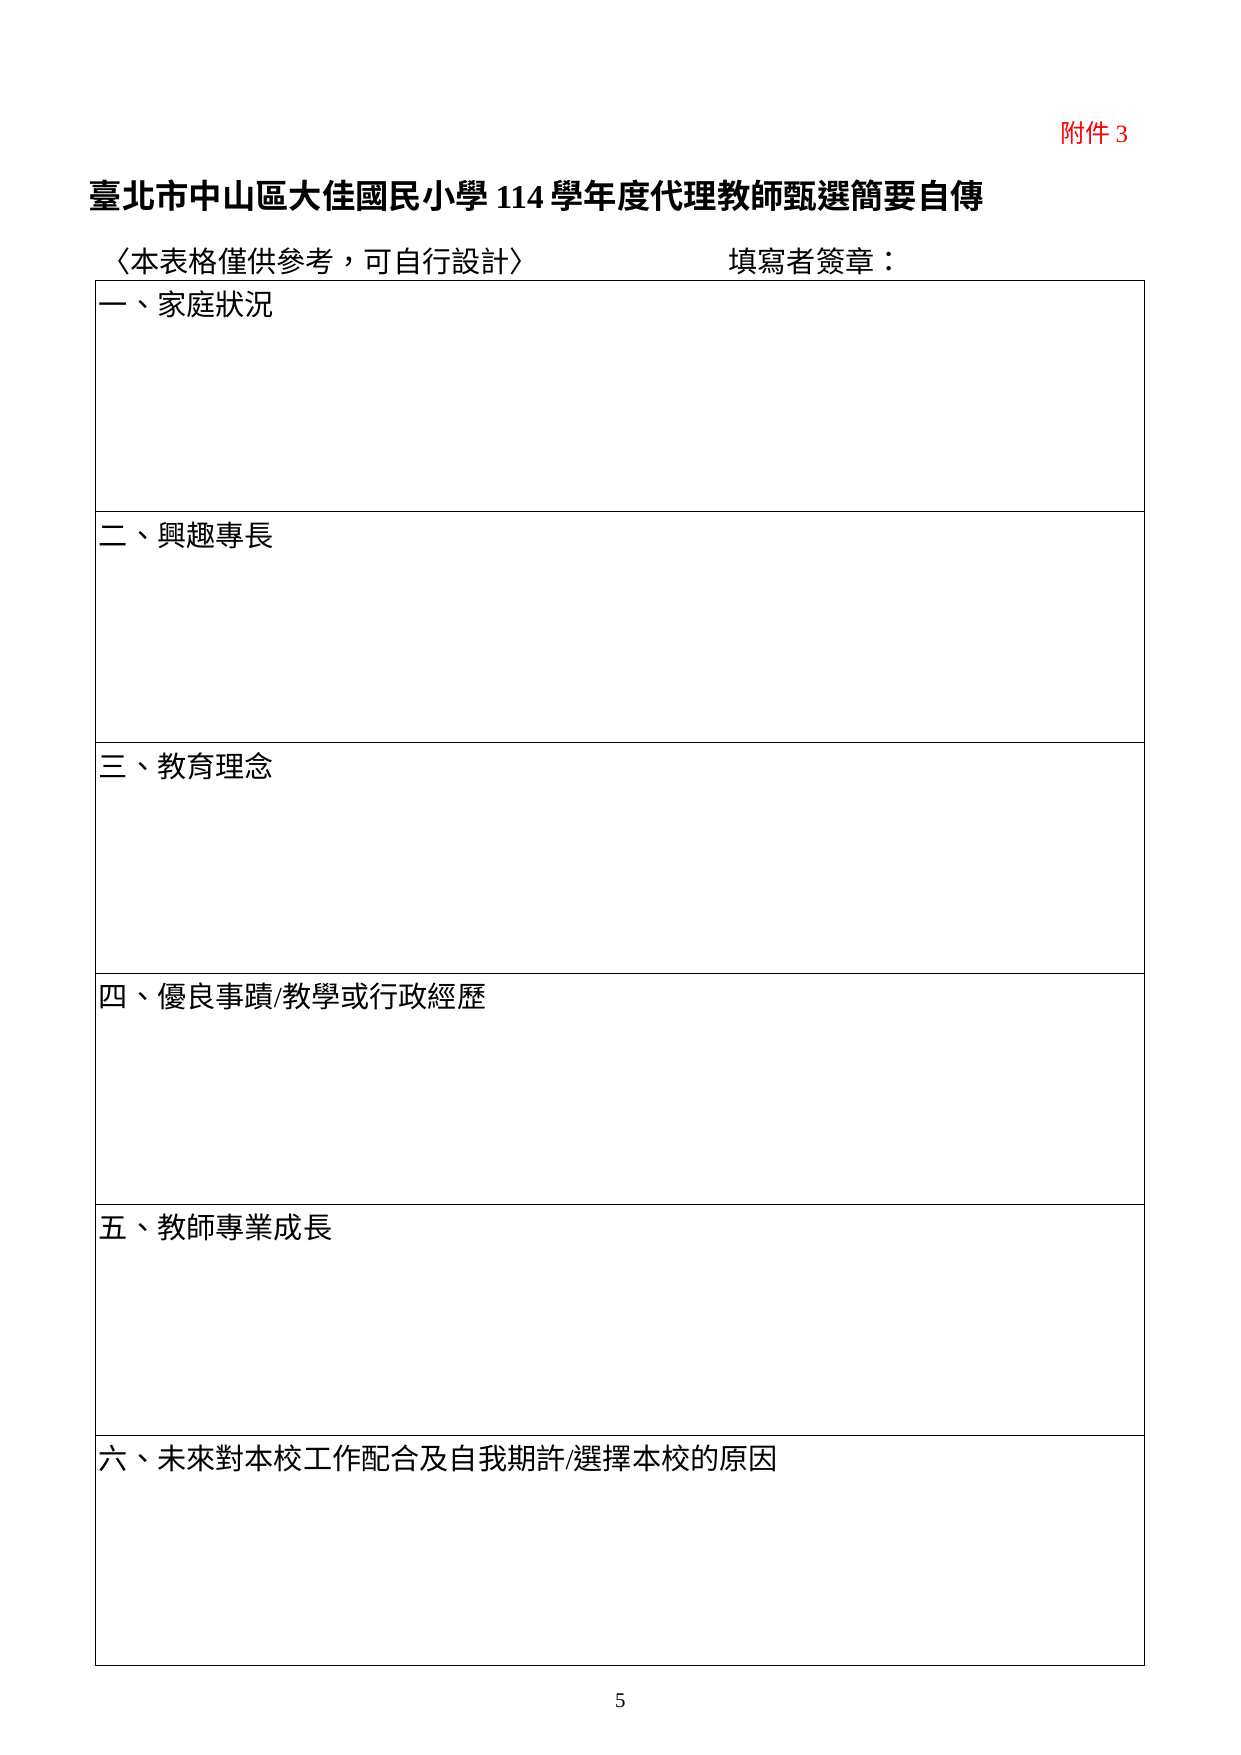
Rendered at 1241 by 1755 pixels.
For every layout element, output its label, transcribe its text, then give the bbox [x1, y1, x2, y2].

table_cell 四、優良事蹟/教學或行政經歷 [96, 974, 1144, 1204]
text 附件3 [1060, 114, 1146, 150]
text 臺北市中山區大佳國民小學114學年度代理教師甄選簡要自傳 [89, 170, 1152, 218]
table_cell 二、興趣專長 [96, 512, 1144, 742]
text 〈本表格僅供參考，可自行設計〉 填寫者簽章： [101, 218, 1152, 280]
table_cell 三、教育理念 [96, 743, 1144, 973]
table_cell 六、未來對本校工作配合及自我期許/選擇本校的原因 [96, 1436, 1144, 1665]
table_cell 五、教師專業成長 [96, 1205, 1144, 1434]
table_header 一、家庭狀況 [96, 281, 1144, 511]
